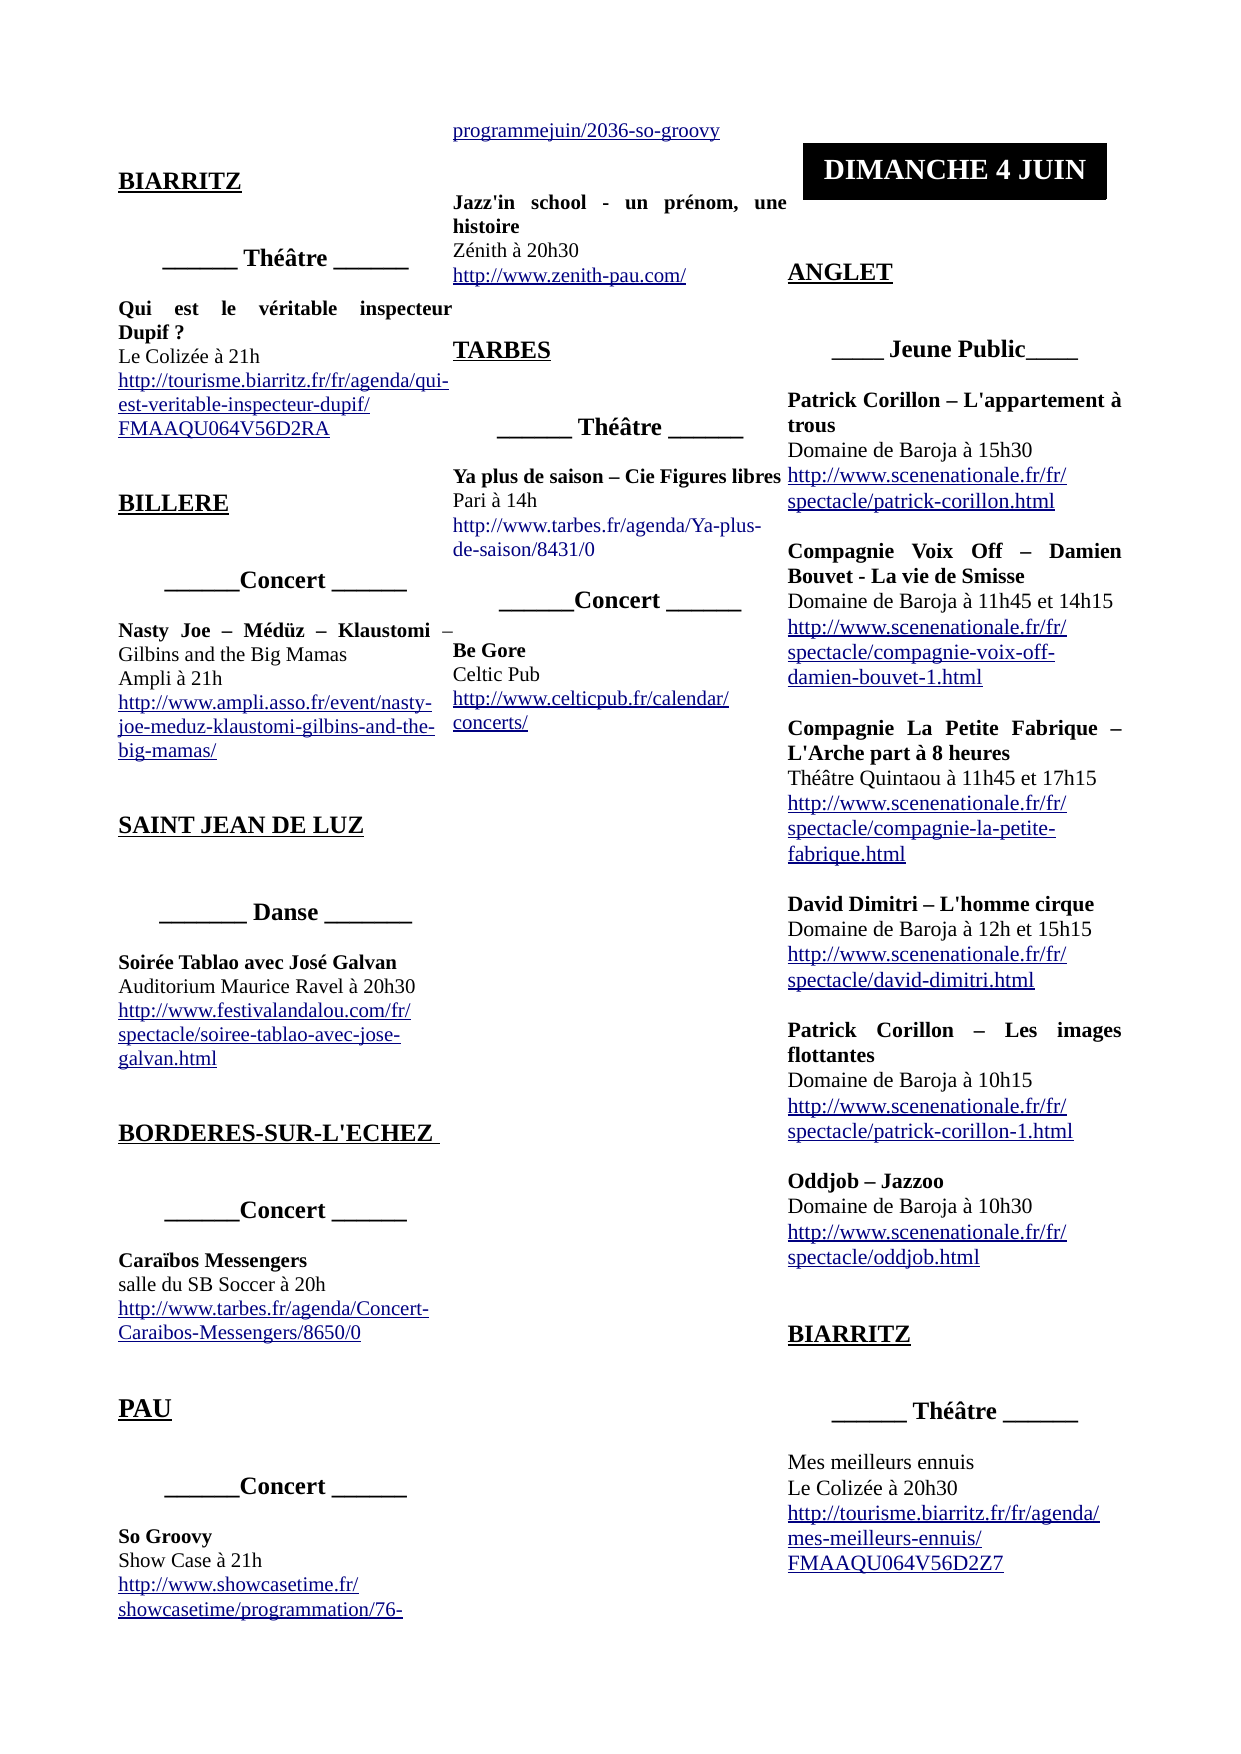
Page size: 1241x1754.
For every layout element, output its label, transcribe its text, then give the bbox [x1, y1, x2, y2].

text Be Gore [453, 637, 787, 662]
text Le Colizée à 20h30 [787, 1474, 1122, 1500]
text Ampli à 21h [118, 666, 453, 690]
text http://www.tarbes.fr/agenda/Concert-Caraibos-Messengers/8650/0 [118, 1296, 453, 1344]
text Compagnie La Petite Fabrique – L'Arche part à 8 heures [787, 714, 1122, 765]
text ______Concert ______ [118, 1471, 453, 1500]
text Oddjob – Jazzoo [787, 1168, 1122, 1193]
text Show Case à 21h [118, 1548, 453, 1572]
text Domaine de Baroja à 12h et 15h15 [787, 916, 1122, 941]
text Domaine de Baroja à 15h30 [787, 437, 1122, 462]
text ______ Théâtre ______ [787, 1396, 1122, 1425]
text PAU [118, 1392, 453, 1423]
text http://www.ampli.asso.fr/event/nasty-joe-meduz-klaustomi-gilbins-and-the-big-mamas/ [118, 690, 453, 762]
text Pari à 14h [453, 488, 787, 512]
text So Groovy [118, 1524, 453, 1548]
text TARBES [453, 335, 787, 363]
text ______ Théâtre ______ [453, 412, 787, 440]
text http://www.scenenationale.fr/fr/spectacle/patrick-corillon.html [787, 462, 1122, 513]
subtitle BIARRITZ [787, 1319, 1122, 1348]
text Domaine de Baroja à 10h30 [787, 1193, 1122, 1219]
text http://www.scenenationale.fr/fr/spectacle/compagnie-voix-off-damien-bouvet-1.html [787, 614, 1122, 689]
text http://www.scenenationale.fr/fr/spectacle/david-dimitri.html [787, 941, 1122, 992]
text Domaine de Baroja à 10h15 [787, 1067, 1122, 1093]
subtitle Soirée Tablao avec José Galvan [118, 950, 453, 974]
text Patrick Corillon – Les images flottantes [787, 1017, 1122, 1067]
text Le Colizée à 21h [118, 344, 453, 368]
text Mes meilleurs ennuis [787, 1449, 1122, 1474]
text http://www.festivalandalou.com/fr/spectacle/soiree-tablao-avec-jose-galvan.html [118, 998, 453, 1070]
text Ya plus de saison – Cie Figures libres [453, 464, 787, 488]
text Auditorium Maurice Ravel à 20h30 [118, 974, 453, 998]
text http://tourisme.biarritz.fr/fr/agenda/qui-est-veritable-inspecteur-dupif/FMAAQU064V56D2RA [118, 368, 453, 440]
text http://www.tarbes.fr/agenda/Ya-plus-de-saison/8431/0 [453, 512, 787, 561]
text Celtic Pub [453, 662, 787, 686]
text Jazz'in school - un prénom, une histoire [453, 190, 787, 238]
text DIMANCHE 4 JUIN [812, 152, 1097, 185]
text ______Concert ______ [453, 585, 787, 613]
text salle du SB Soccer à 20h [118, 1272, 453, 1296]
text http://www.scenenationale.fr/fr/spectacle/oddjob.html [787, 1219, 1122, 1269]
text Zénith à 20h30 [453, 238, 787, 262]
text http://www.zenith-pau.com/ [453, 262, 787, 287]
text ______ Théâtre ______ [118, 243, 453, 272]
subtitle Nasty Joe – Médüz – Klaustomi – Gilbins and the Big Mamas [118, 618, 453, 666]
text Patrick Corillon – L'appartement à trous [787, 387, 1122, 437]
text BIARRITZ [118, 166, 453, 195]
text Théâtre Quintaou à 11h45 et 17h15 [787, 765, 1122, 790]
text http://www.scenenationale.fr/fr/spectacle/compagnie-la-petite-fabrique.html [787, 790, 1122, 866]
text ______Concert ______ [118, 565, 453, 594]
subtitle Qui est le véritable inspecteur Dupif ? [118, 296, 453, 344]
text http://www.celticpub.fr/calendar/concerts/ [453, 686, 787, 734]
text Domaine de Baroja à 11h45 et 14h15 [787, 588, 1122, 614]
text ______Concert ______ [118, 1195, 453, 1224]
text programmejuin/2036-so-groovy [453, 118, 787, 142]
text BORDERES-SUR-L'ECHEZ [118, 1118, 453, 1147]
text http://tourisme.biarritz.fr/fr/agenda/mes-meilleurs-ennuis/FMAAQU064V56D2Z7 [787, 1500, 1122, 1575]
text David Dimitri – L'homme cirque [787, 891, 1122, 916]
text Caraïbos Messengers [118, 1248, 453, 1272]
text _______ Danse _______ [118, 897, 453, 926]
text BILLERE [118, 488, 453, 517]
text http://www.showcasetime.fr/showcasetime/programmation/76- [118, 1572, 453, 1621]
text Compagnie Voix Off – Damien Bouvet - La vie de Smisse [787, 538, 1122, 588]
text _____ Jeune Public_____ [787, 334, 1122, 363]
subtitle ANGLET [787, 257, 1122, 286]
text SAINT JEAN DE LUZ [118, 811, 453, 839]
text http://www.scenenationale.fr/fr/spectacle/patrick-corillon-1.html [787, 1093, 1122, 1143]
